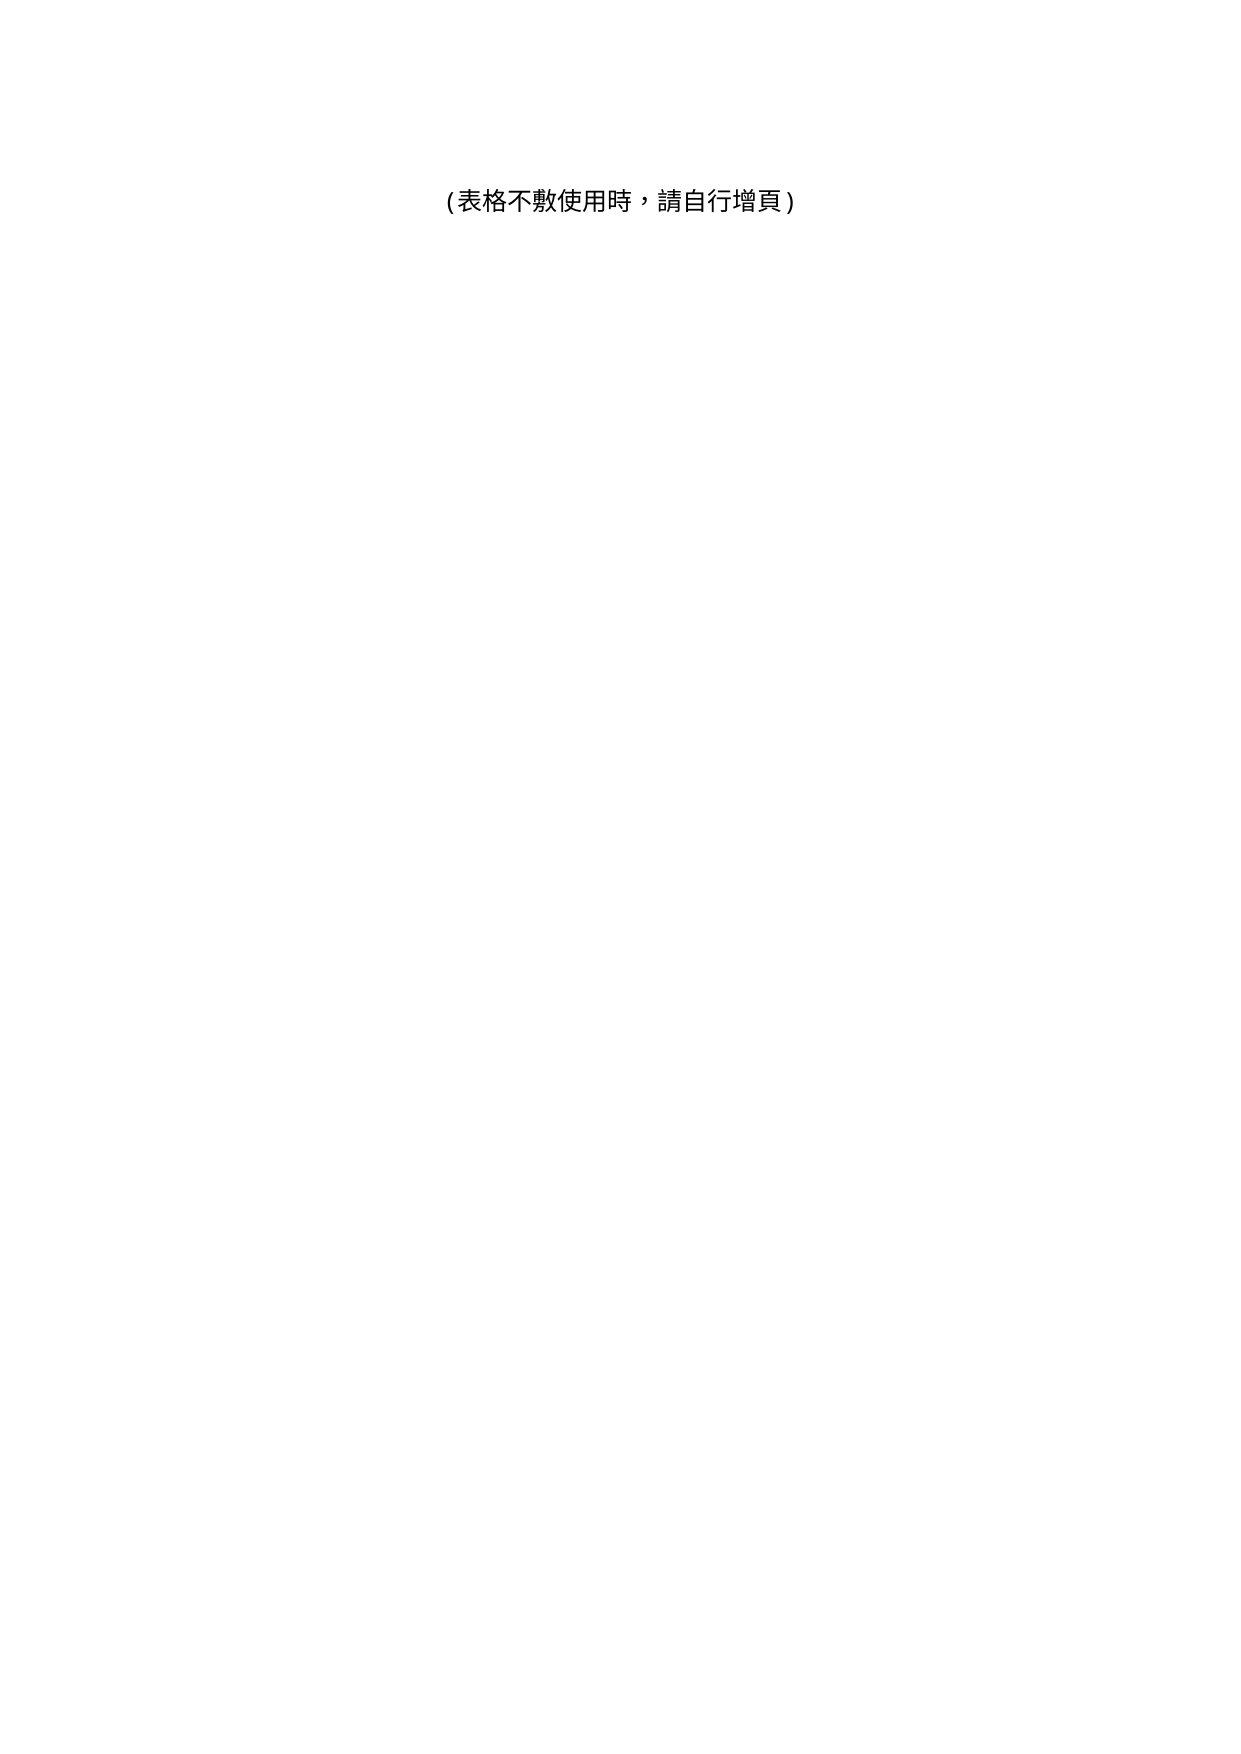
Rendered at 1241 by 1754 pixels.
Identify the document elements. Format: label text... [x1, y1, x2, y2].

text (表格不敷使用時，請自行增頁) [148, 158, 1092, 221]
